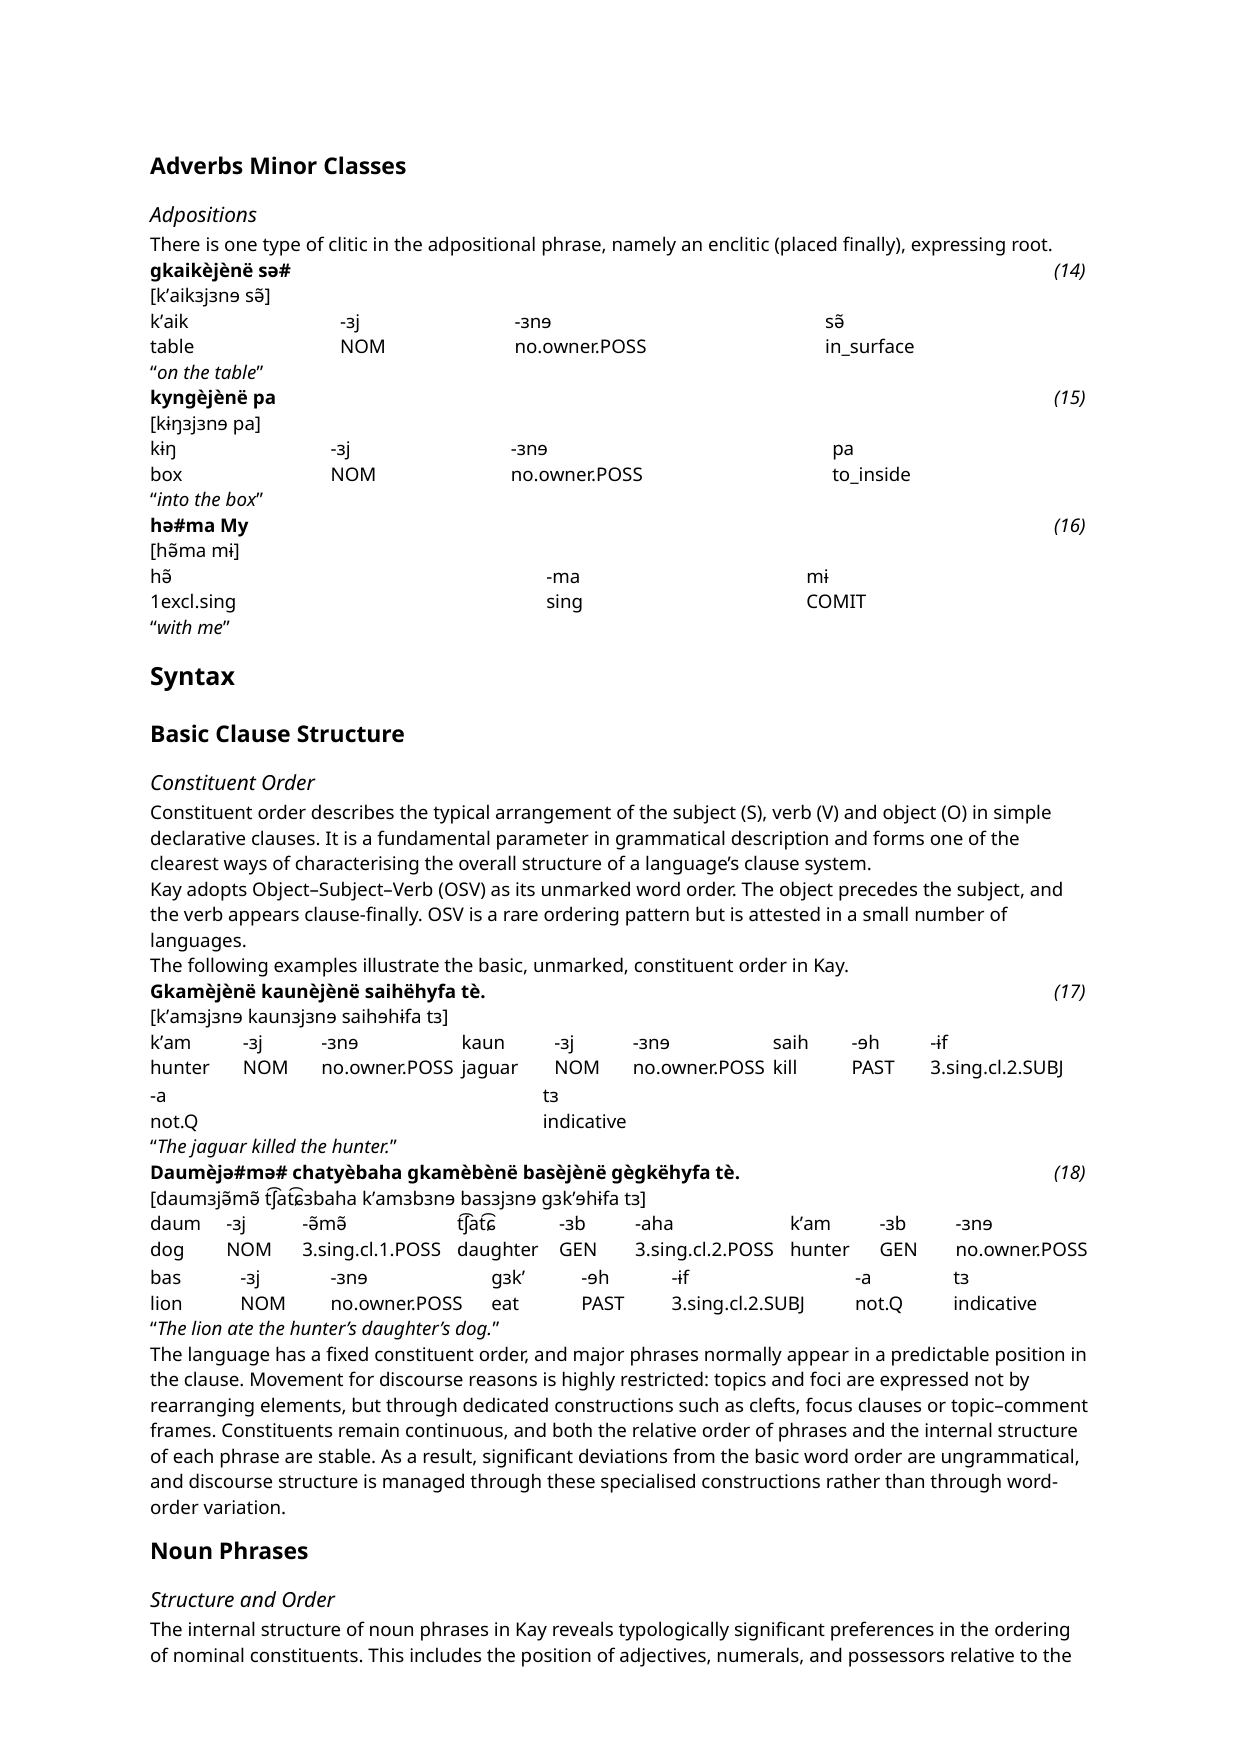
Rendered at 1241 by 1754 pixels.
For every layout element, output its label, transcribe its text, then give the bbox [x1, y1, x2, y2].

table_header -a [150, 1083, 543, 1108]
text hə#ma My (16) [150, 512, 1090, 538]
table_header -ɜnɘ [955, 1210, 1090, 1236]
table_cell NOM [330, 461, 511, 487]
table_header tɜ [953, 1264, 1090, 1290]
table_header -a [855, 1264, 953, 1290]
table_cell GEN [879, 1236, 955, 1261]
text [daumɜjə̃mə̃ t͡ʃat͡ɕɜbaha kʼamɜbɜnɘ basɜjɜnɘ ɡɜkʼɘhɨfa tɜ] [150, 1185, 1090, 1210]
table_cell not.Q [855, 1290, 953, 1315]
table_header -ɜj [240, 1264, 330, 1290]
table_cell no.owner.POSS [330, 1290, 491, 1315]
table_cell kill [773, 1055, 851, 1080]
table_cell sing [546, 589, 806, 614]
table_cell NOM [340, 334, 514, 359]
table_cell daughter [457, 1236, 559, 1261]
table_header bas [150, 1264, 240, 1290]
table_header -ɜnɘ [330, 1264, 491, 1290]
table_header -ɜj [243, 1029, 321, 1054]
table_header -ɜnɘ [514, 308, 825, 334]
table_cell 3.sing.cl.2.POSS [635, 1236, 790, 1261]
table_cell GEN [559, 1236, 635, 1261]
subtitle Noun Phrases [150, 1535, 1090, 1566]
table_header -ɘh [851, 1029, 930, 1054]
text [kʼamɜjɜnɘ kaunɜjɜnɘ saihɘhɨfa tɜ] [150, 1003, 1090, 1029]
table_header kʼam [790, 1210, 879, 1236]
text The internal structure of noun phrases in Kay reveals typologically significant preferences in the ordering of nominal constituents. This includes the position of adjectives, numerals, and possessors relative to the [150, 1617, 1090, 1668]
text [hə̃ma mɨ] [150, 538, 1090, 563]
table_cell not.Q [150, 1108, 543, 1134]
table_header kʼam [150, 1029, 243, 1054]
table_cell 1excl.sing [150, 589, 546, 614]
table_cell to_inside [832, 461, 1090, 487]
text kyngèjènë pa (15) [150, 385, 1090, 410]
table_header -ɜnɘ [511, 436, 832, 461]
table_header -ɜj [554, 1029, 633, 1054]
table_header -ɜb [879, 1210, 955, 1236]
table_cell box [150, 461, 330, 487]
table_cell NOM [554, 1055, 633, 1080]
table_header -ɜj [340, 308, 514, 334]
table_cell NOM [240, 1290, 330, 1315]
table_header -ma [546, 563, 806, 589]
table_header mɨ [806, 563, 1090, 589]
subtitle Constituent Order [150, 768, 1090, 796]
table_header daum [150, 1210, 226, 1236]
table_cell NOM [243, 1055, 321, 1080]
text “The jaguar killed the hunter.” [150, 1134, 1090, 1159]
table_header -ɨf [930, 1029, 1090, 1054]
text The following examples illustrate the basic, unmarked, constituent order in Kay. [150, 952, 1090, 978]
table_cell 3.sing.cl.2.SUBJ [671, 1290, 855, 1315]
table_header -aha [635, 1210, 790, 1236]
text “on the table” [150, 359, 1090, 385]
subtitle Adverbs Minor Classes [150, 150, 1090, 181]
text There is one type of clitic in the adpositional phrase, namely an enclitic (placed finally), expressing root. [150, 232, 1090, 257]
table_cell hunter [150, 1055, 243, 1080]
table_cell no.owner.POSS [955, 1236, 1090, 1261]
text “with me” [150, 614, 1090, 640]
table_header pa [832, 436, 1090, 461]
table_header -ɜj [226, 1210, 302, 1236]
table_header t͡ʃat͡ɕ [457, 1210, 559, 1236]
table_cell jaguar [461, 1055, 554, 1080]
table_header tɜ [543, 1083, 1090, 1108]
text Kay adopts Object–Subject–Verb (OSV) as its unmarked word order. The object precedes the subject, and the verb appears clause-finally. OSV is a rare ordering pattern but is attested in a small number of languages. [150, 876, 1090, 952]
table_cell 3.sing.cl.1.POSS [302, 1236, 457, 1261]
table_cell in_surface [825, 334, 1090, 359]
table_cell NOM [226, 1236, 302, 1261]
table_header ɡɜkʼ [491, 1264, 581, 1290]
text “The lion ate the hunter’s daughter’s dog.” [150, 1315, 1090, 1341]
table_cell table [150, 334, 340, 359]
table_cell no.owner.POSS [514, 334, 825, 359]
table_header kɨŋ [150, 436, 330, 461]
table_header -ɜnɘ [633, 1029, 773, 1054]
table_header kʼaik [150, 308, 340, 334]
table_header -ɜj [330, 436, 511, 461]
table_cell indicative [953, 1290, 1090, 1315]
table_cell indicative [543, 1108, 1090, 1134]
subtitle Adpositions [150, 200, 1090, 228]
table_cell lion [150, 1290, 240, 1315]
text gkaikèjènë sə# (14) [150, 257, 1090, 283]
table_cell no.owner.POSS [511, 461, 832, 487]
text Daumèjə#mə# chatyèbaha gkamèbènë basèjènë gègkëhyfa tè. (18) [150, 1159, 1090, 1185]
table_header sə̃ [825, 308, 1090, 334]
subtitle Structure and Order [150, 1585, 1090, 1613]
table_cell 3.sing.cl.2.SUBJ [930, 1055, 1090, 1080]
text Gkamèjènë kaunèjènë saihëhyfa tè. (17) [150, 978, 1090, 1003]
table_header -ɜb [559, 1210, 635, 1236]
table_cell eat [491, 1290, 581, 1315]
text The language has a fixed constituent order, and major phrases normally appear in a predictable position in the clause. Movement for discourse reasons is highly restricted: topics and foci are expressed not by rearranging elements, but through dedicated constructions such as clefts, focus clauses or topic–comment frames. Constituents remain continuous, and both the relative order of phrases and the internal structure of each phrase are stable. As a result, significant deviations from the basic word order are ungrammatical, and discourse structure is managed through these specialised constructions rather than through word-order variation. [150, 1341, 1090, 1519]
table_cell no.owner.POSS [633, 1055, 773, 1080]
table_cell hunter [790, 1236, 879, 1261]
text “into the box” [150, 487, 1090, 512]
subtitle Syntax [150, 659, 1090, 693]
table_header hə̃ [150, 563, 546, 589]
table_header saih [773, 1029, 851, 1054]
table_header -ɘh [581, 1264, 671, 1290]
text [kʼaikɜjɜnɘ sə̃] [150, 283, 1090, 308]
table_cell PAST [581, 1290, 671, 1315]
table_header -ə̃mə̃ [302, 1210, 457, 1236]
table_cell no.owner.POSS [321, 1055, 461, 1080]
subtitle Basic Clause Structure [150, 718, 1090, 749]
table_cell PAST [851, 1055, 930, 1080]
table_cell dog [150, 1236, 226, 1261]
table_header kaun [461, 1029, 554, 1054]
text Constituent order describes the typical arrangement of the subject (S), verb (V) and object (O) in simple declarative clauses. It is a fundamental parameter in grammatical description and forms one of the clearest ways of characterising the overall structure of a language’s clause system. [150, 799, 1090, 876]
text [kɨŋɜjɜnɘ pa] [150, 410, 1090, 436]
table_header -ɨf [671, 1264, 855, 1290]
table_header -ɜnɘ [321, 1029, 461, 1054]
table_cell COMIT [806, 589, 1090, 614]
